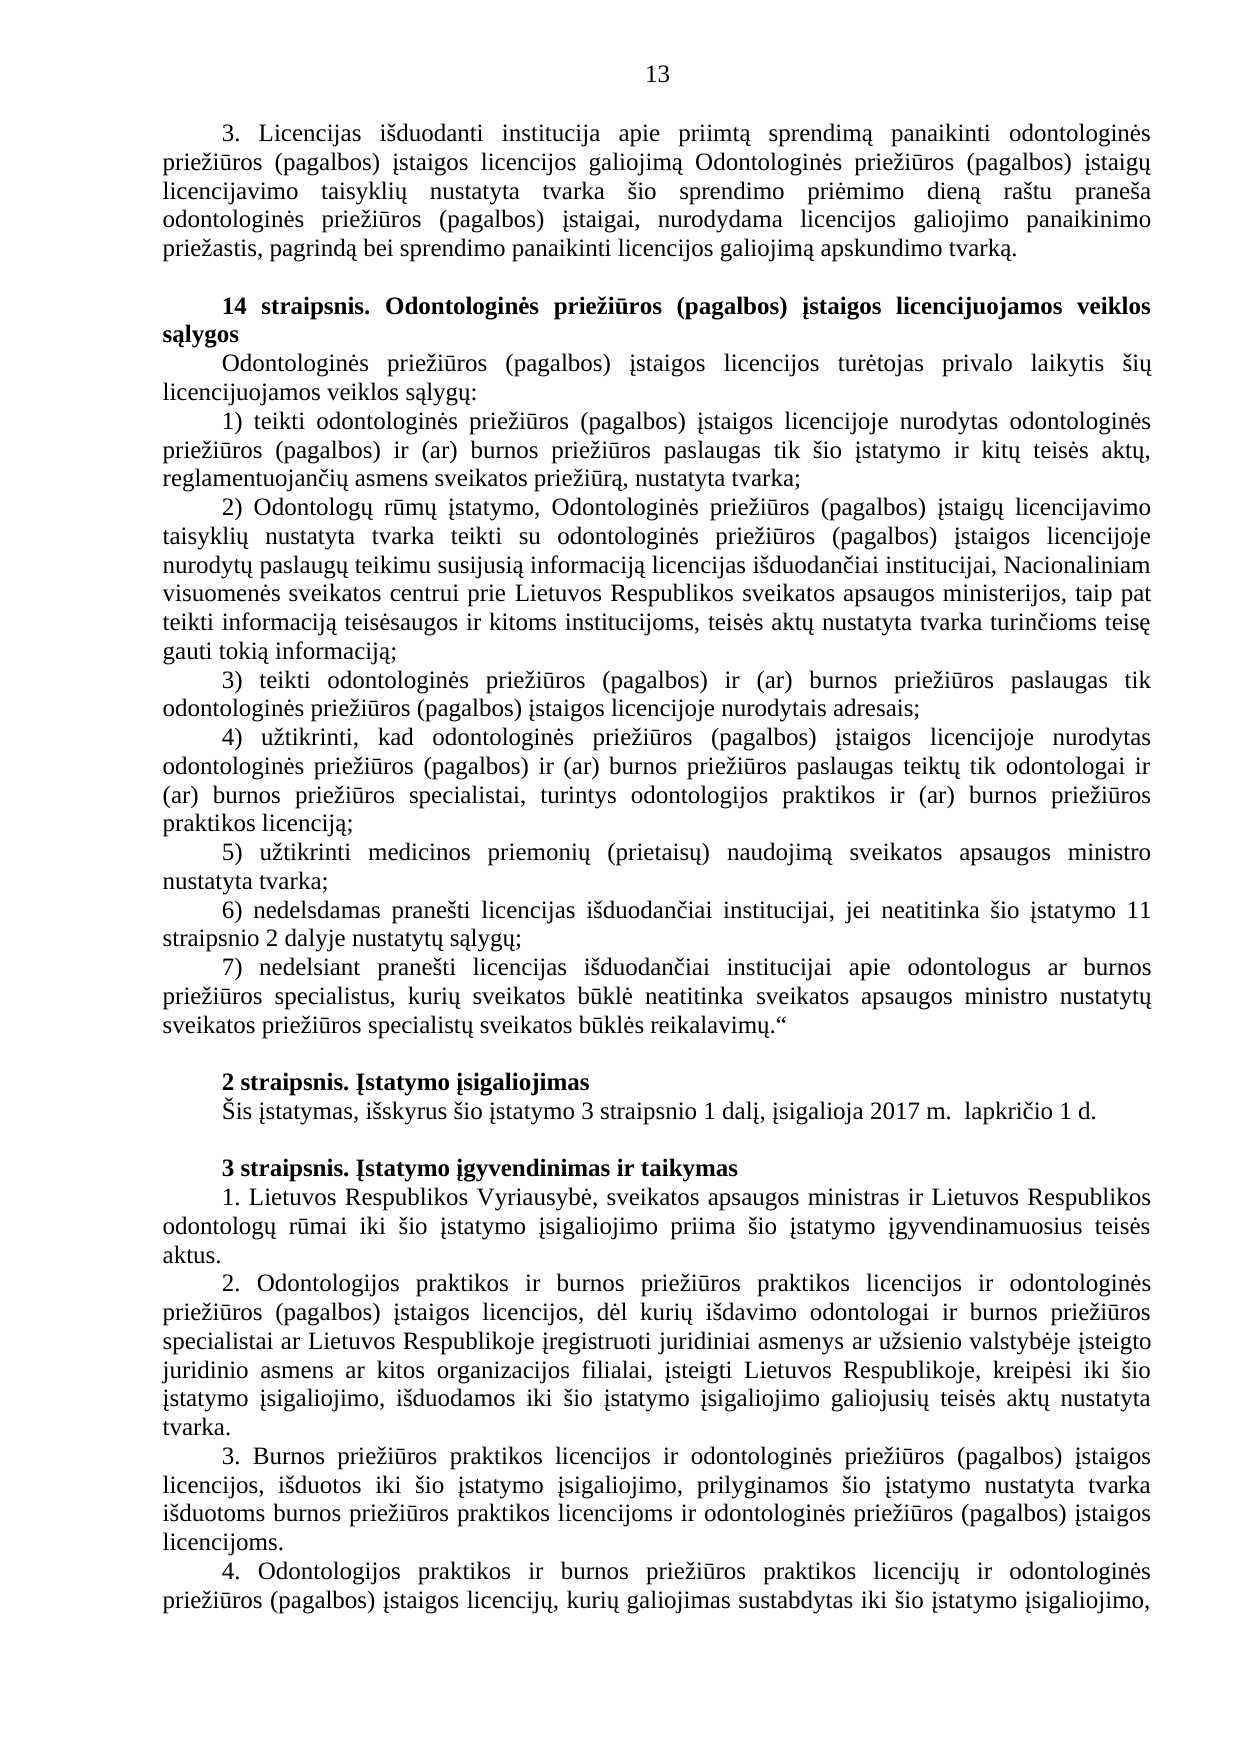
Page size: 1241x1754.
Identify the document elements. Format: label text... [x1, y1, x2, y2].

text 2) Odontologų rūmų įstatymo, Odontologinės priežiūros (pagalbos) įstaigų licencijavimo taisyklių nustatyta tvarka teikti su odontologinės priežiūros (pagalbos) įstaigos licencijoje nurodytų paslaugų teikimu susijusią informaciją licencijas išduodančiai institucijai, Nacionaliniam visuomenės sveikatos centrui prie Lietuvos Respublikos sveikatos apsaugos ministerijos, taip pat teikti informaciją teisėsaugos ir kitoms institucijoms, teisės aktų nustatyta tvarka turinčioms teisę gauti tokią informaciją; [162, 492, 1152, 665]
text 2 straipsnis. Įstatymo įsigaliojimas [162, 1067, 1152, 1096]
text Šis įstatymas, išskyrus šio įstatymo 3 straipsnio 1 dalį, įsigalioja 2017 m. lapkričio 1 d. [162, 1096, 1152, 1125]
text 2. Odontologijos praktikos ir burnos priežiūros praktikos licencijos ir odontologinės priežiūros (pagalbos) įstaigos licencijos, dėl kurių išdavimo odontologai ir burnos priežiūros specialistai ar Lietuvos Respublikoje įregistruoti juridiniai asmenys ar užsienio valstybėje įsteigto juridinio asmens ar kitos organizacijos filialai, įsteigti Lietuvos Respublikoje, kreipėsi iki šio įstatymo įsigaliojimo, išduodamos iki šio įstatymo įsigaliojimo galiojusių teisės aktų nustatyta tvarka. [162, 1268, 1152, 1441]
text 7) nedelsiant pranešti licencijas išduodančiai institucijai apie odontologus ar burnos priežiūros specialistus, kurių sveikatos būklė neatitinka sveikatos apsaugos ministro nustatytų sveikatos priežiūros specialistų sveikatos būklės reikalavimų.“ [162, 952, 1152, 1038]
text 14 straipsnis. Odontologinės priežiūros (pagalbos) įstaigos licencijuojamos veiklos sąlygos [162, 291, 1152, 348]
text 4) užtikrinti, kad odontologinės priežiūros (pagalbos) įstaigos licencijoje nurodytas odontologinės priežiūros (pagalbos) ir (ar) burnos priežiūros paslaugas teiktų tik odontologai ir (ar) burnos priežiūros specialistai, turintys odontologijos praktikos ir (ar) burnos priežiūros praktikos licenciją; [162, 722, 1152, 837]
text 1. Lietuvos Respublikos Vyriausybė, sveikatos apsaugos ministras ir Lietuvos Respublikos odontologų rūmai iki šio įstatymo įsigaliojimo priima šio įstatymo įgyvendinamuosius teisės aktus. [162, 1182, 1152, 1268]
text 3) teikti odontologinės priežiūros (pagalbos) ir (ar) burnos priežiūros paslaugas tik odontologinės priežiūros (pagalbos) įstaigos licencijoje nurodytais adresais; [162, 665, 1152, 722]
text 3. Burnos priežiūros praktikos licencijos ir odontologinės priežiūros (pagalbos) įstaigos licencijos, išduotos iki šio įstatymo įsigaliojimo, prilyginamos šio įstatymo nustatyta tvarka išduotoms burnos priežiūros praktikos licencijoms ir odontologinės priežiūros (pagalbos) įstaigos licencijoms. [162, 1441, 1152, 1556]
text 1) teikti odontologinės priežiūros (pagalbos) įstaigos licencijoje nurodytas odontologinės priežiūros (pagalbos) ir (ar) burnos priežiūros paslaugas tik šio įstatymo ir kitų teisės aktų, reglamentuojančių asmens sveikatos priežiūrą, nustatyta tvarka; [162, 406, 1152, 492]
text 4. Odontologijos praktikos ir burnos priežiūros praktikos licencijų ir odontologinės priežiūros (pagalbos) įstaigos licencijų, kurių galiojimas sustabdytas iki šio įstatymo įsigaliojimo, [162, 1556, 1152, 1613]
text Odontologinės priežiūros (pagalbos) įstaigos licencijos turėtojas privalo laikytis šių licencijuojamos veiklos sąlygų: [162, 348, 1152, 406]
text 5) užtikrinti medicinos priemonių (prietaisų) naudojimą sveikatos apsaugos ministro nustatyta tvarka; [162, 837, 1152, 895]
text 3. Licencijas išduodanti institucija apie priimtą sprendimą panaikinti odontologinės priežiūros (pagalbos) įstaigos licencijos galiojimą Odontologinės priežiūros (pagalbos) įstaigų licencijavimo taisyklių nustatyta tvarka šio sprendimo priėmimo dieną raštu praneša odontologinės priežiūros (pagalbos) įstaigai, nurodydama licencijos galiojimo panaikinimo priežastis, pagrindą bei sprendimo panaikinti licencijos galiojimą apskundimo tvarką. [162, 118, 1152, 262]
text 3 straipsnis. Įstatymo įgyvendinimas ir taikymas [162, 1153, 1152, 1182]
text 6) nedelsdamas pranešti licencijas išduodančiai institucijai, jei neatitinka šio įstatymo 11 straipsnio 2 dalyje nustatytų sąlygų; [162, 895, 1152, 952]
